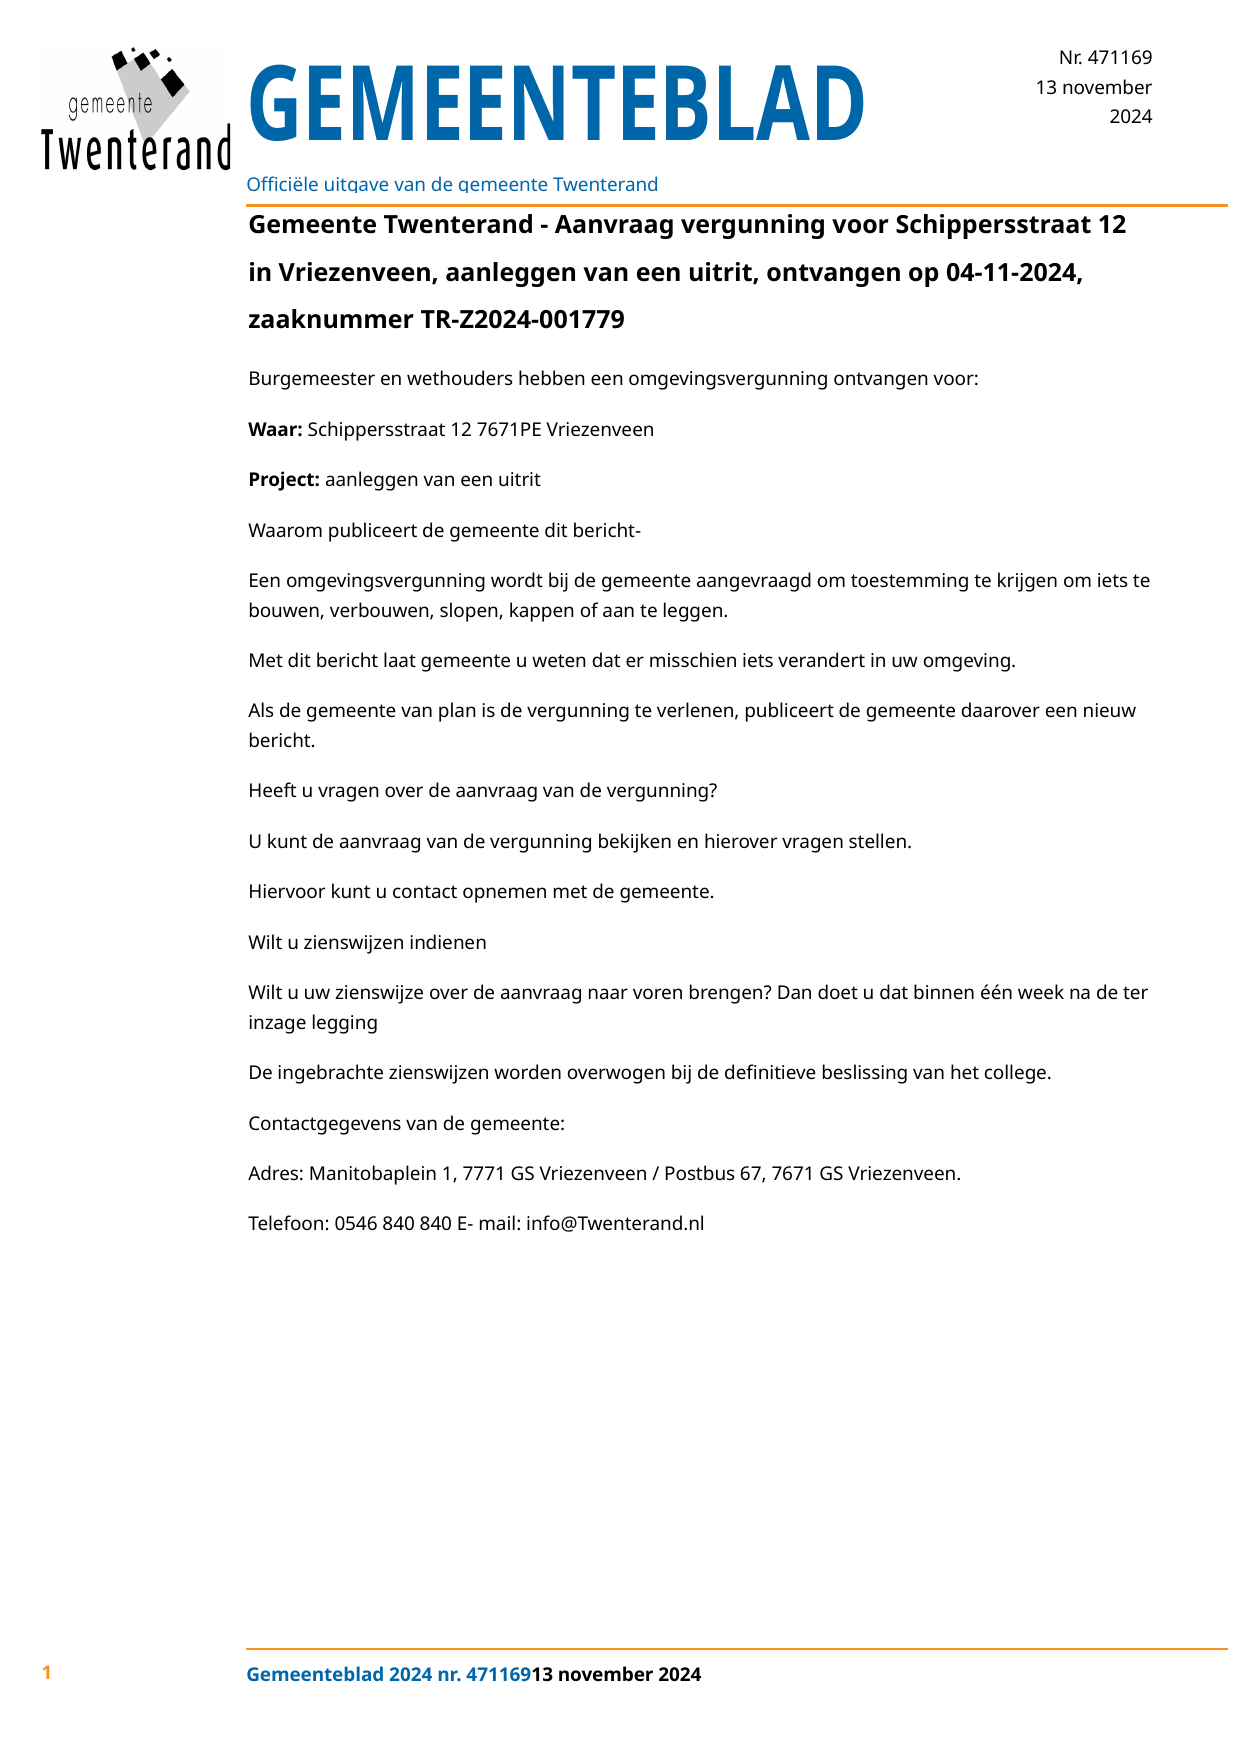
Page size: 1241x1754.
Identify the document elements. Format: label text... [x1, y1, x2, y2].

text Adres: Manitobaplein 1, 7771 GS Vriezenveen / Postbus 67, 7671 GS Vriezenveen. [248, 1160, 1152, 1186]
text Als de gemeente van plan is de vergunning te verlenen, publiceert de gemeente daarover een nieuw bericht. [248, 698, 1152, 753]
text U kunt de aanvraag van de vergunning bekijken en hierover vragen stellen. [248, 828, 1152, 854]
picture [41, 47, 231, 172]
text Wilt u uw zienswijze over de aanvraag naar voren brengen? Dan doet u dat binnen één week na de ter inzage legging [248, 979, 1152, 1034]
text De ingebrachte zienswijzen worden overwogen bij de definitieve beslissing van het college. [248, 1059, 1152, 1085]
text Waarom publiceert de gemeente dit bericht- [248, 517, 1152, 542]
text Hiervoor kunt u contact opnemen met de gemeente. [248, 878, 1152, 904]
text Heeft u vragen over de aanvraag van de vergunning? [248, 778, 1152, 803]
text Gemeente Twenterand - Aanvraag vergunning voor Schippersstraat 12 in Vriezenveen, aanleggen van een uitrit, ontvangen op 04-11-2024, zaaknummer TR-Z2024-001779 [248, 207, 1152, 336]
text Wilt u zienswijzen indienen [248, 929, 1152, 954]
text Met dit bericht laat gemeente u weten dat er misschien iets verandert in uw omgeving. [248, 647, 1152, 673]
text Project: aanleggen van een uitrit [248, 466, 1152, 492]
text Een omgevingsvergunning wordt bij de gemeente aangevraagd om toestemming te krijgen om iets te bouwen, verbouwen, slopen, kappen of aan te leggen. [248, 567, 1152, 622]
text Telefoon: 0546 840 840 E- mail: info@Twenterand.nl [248, 1211, 1152, 1236]
text Waar: Schippersstraat 12 7671PE Vriezenveen [248, 416, 1152, 442]
text Burgemeester en wethouders hebben een omgevingsvergunning ontvangen voor: [248, 366, 1152, 391]
text Contactgegevens van de gemeente: [248, 1110, 1152, 1135]
